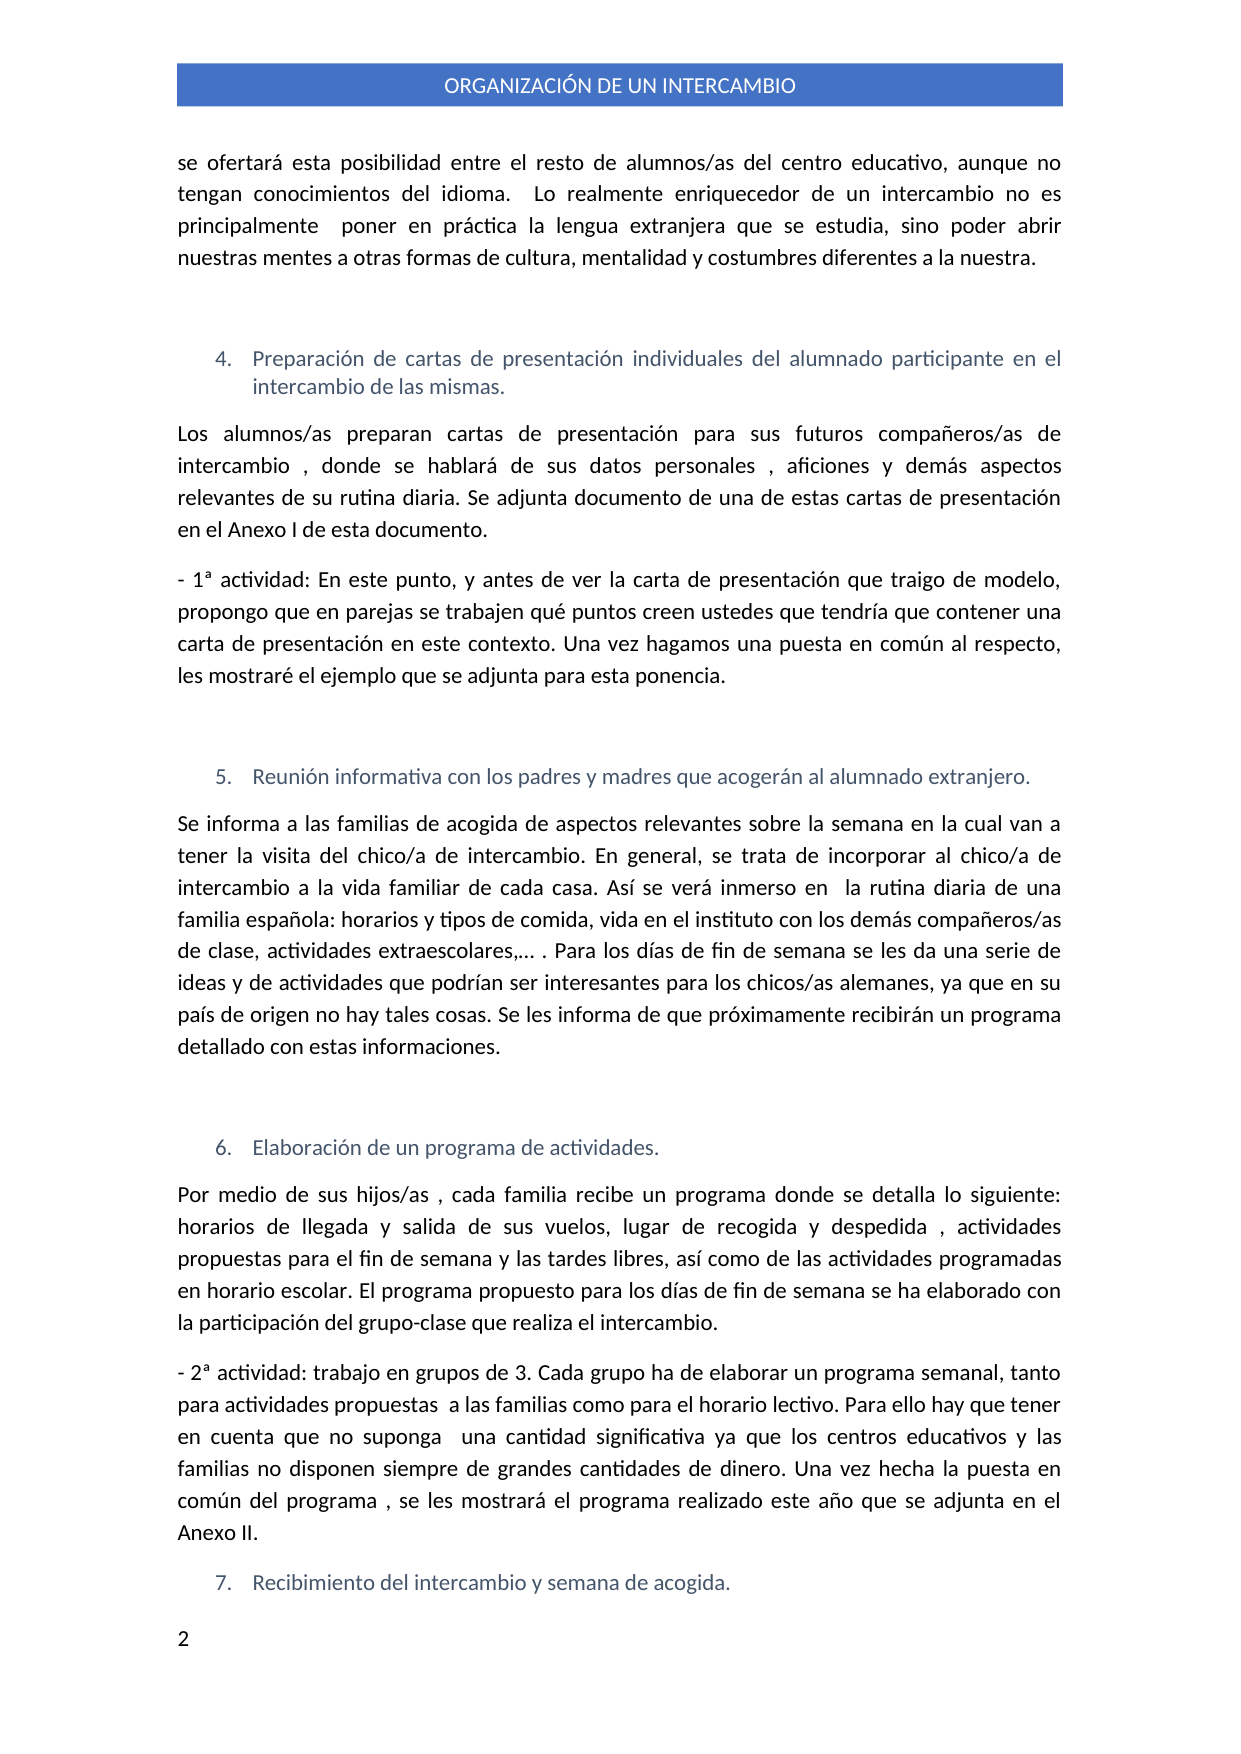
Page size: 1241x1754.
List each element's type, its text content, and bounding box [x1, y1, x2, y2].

list Elaboración de un programa de actividades. [215, 1133, 1063, 1162]
text Se informa a las familias de acogida de aspectos relevantes sobre la semana en la cual van a tener la visita del chico/a de intercambio. En general, se trata de incorporar al chico/a de intercambio a la vida familiar de cada casa. Así se verá inmerso en la rutina diaria de una familia española: horarios y tipos de comida, vida en el instituto con los demás compañeros/as de clase, actividades extraescolares,… . Para los días de fin de semana se les da una serie de ideas y de actividades que podrían ser interesantes para los chicos/as alemanes, ya que en su país de origen no hay tales cosas. Se les informa de que próximamente recibirán un programa detallado con estas informaciones. [177, 809, 1063, 1060]
text Por medio de sus hijos/as , cada familia recibe un programa donde se detalla lo siguiente: horarios de llegada y salida de sus vuelos, lugar de recogida y despedida , actividades propuestas para el fin de semana y las tardes libres, así como de las actividades programadas en horario escolar. El programa propuesto para los días de fin de semana se ha elaborado con la participación del grupo-clase que realiza el intercambio. [177, 1180, 1063, 1336]
list Recibimiento del intercambio y semana de acogida. [215, 1568, 1063, 1596]
list Preparación de cartas de presentación individuales del alumnado participante en el intercambio de las mismas. [215, 344, 1063, 401]
text se ofertará esta posibilidad entre el resto de alumnos/as del centro educativo, aunque no tengan conocimientos del idioma. Lo realmente enriquecedor de un intercambio no es principalmente poner en práctica la lengua extranjera que se estudia, sino poder abrir nuestras mentes a otras formas de cultura, mentalidad y costumbres diferentes a la nuestra. [177, 148, 1063, 271]
text Los alumnos/as preparan cartas de presentación para sus futuros compañeros/as de intercambio , donde se hablará de sus datos personales , aficiones y demás aspectos relevantes de su rutina diaria. Se adjunta documento de una de estas cartas de presentación en el Anexo I de esta documento. [177, 419, 1063, 543]
text - 2ª actividad: trabajo en grupos de 3. Cada grupo ha de elaborar un programa semanal, tanto para actividades propuestas a las familias como para el horario lectivo. Para ello hay que tener en cuenta que no suponga una cantidad significativa ya que los centros educativos y las familias no disponen siempre de grandes cantidades de dinero. Una vez hecha la puesta en común del programa , se les mostrará el programa realizado este año que se adjunta en el Anexo II. [177, 1358, 1063, 1546]
text - 1ª actividad: En este punto, y antes de ver la carta de presentación que traigo de modelo, propongo que en parejas se trabajen qué puntos creen ustedes que tendría que contener una carta de presentación en este contexto. Una vez hagamos una puesta en común al respecto, les mostraré el ejemplo que se adjunta para esta ponencia. [177, 566, 1063, 689]
list Reunión informativa con los padres y madres que acogerán al alumnado extranjero. [215, 762, 1063, 790]
